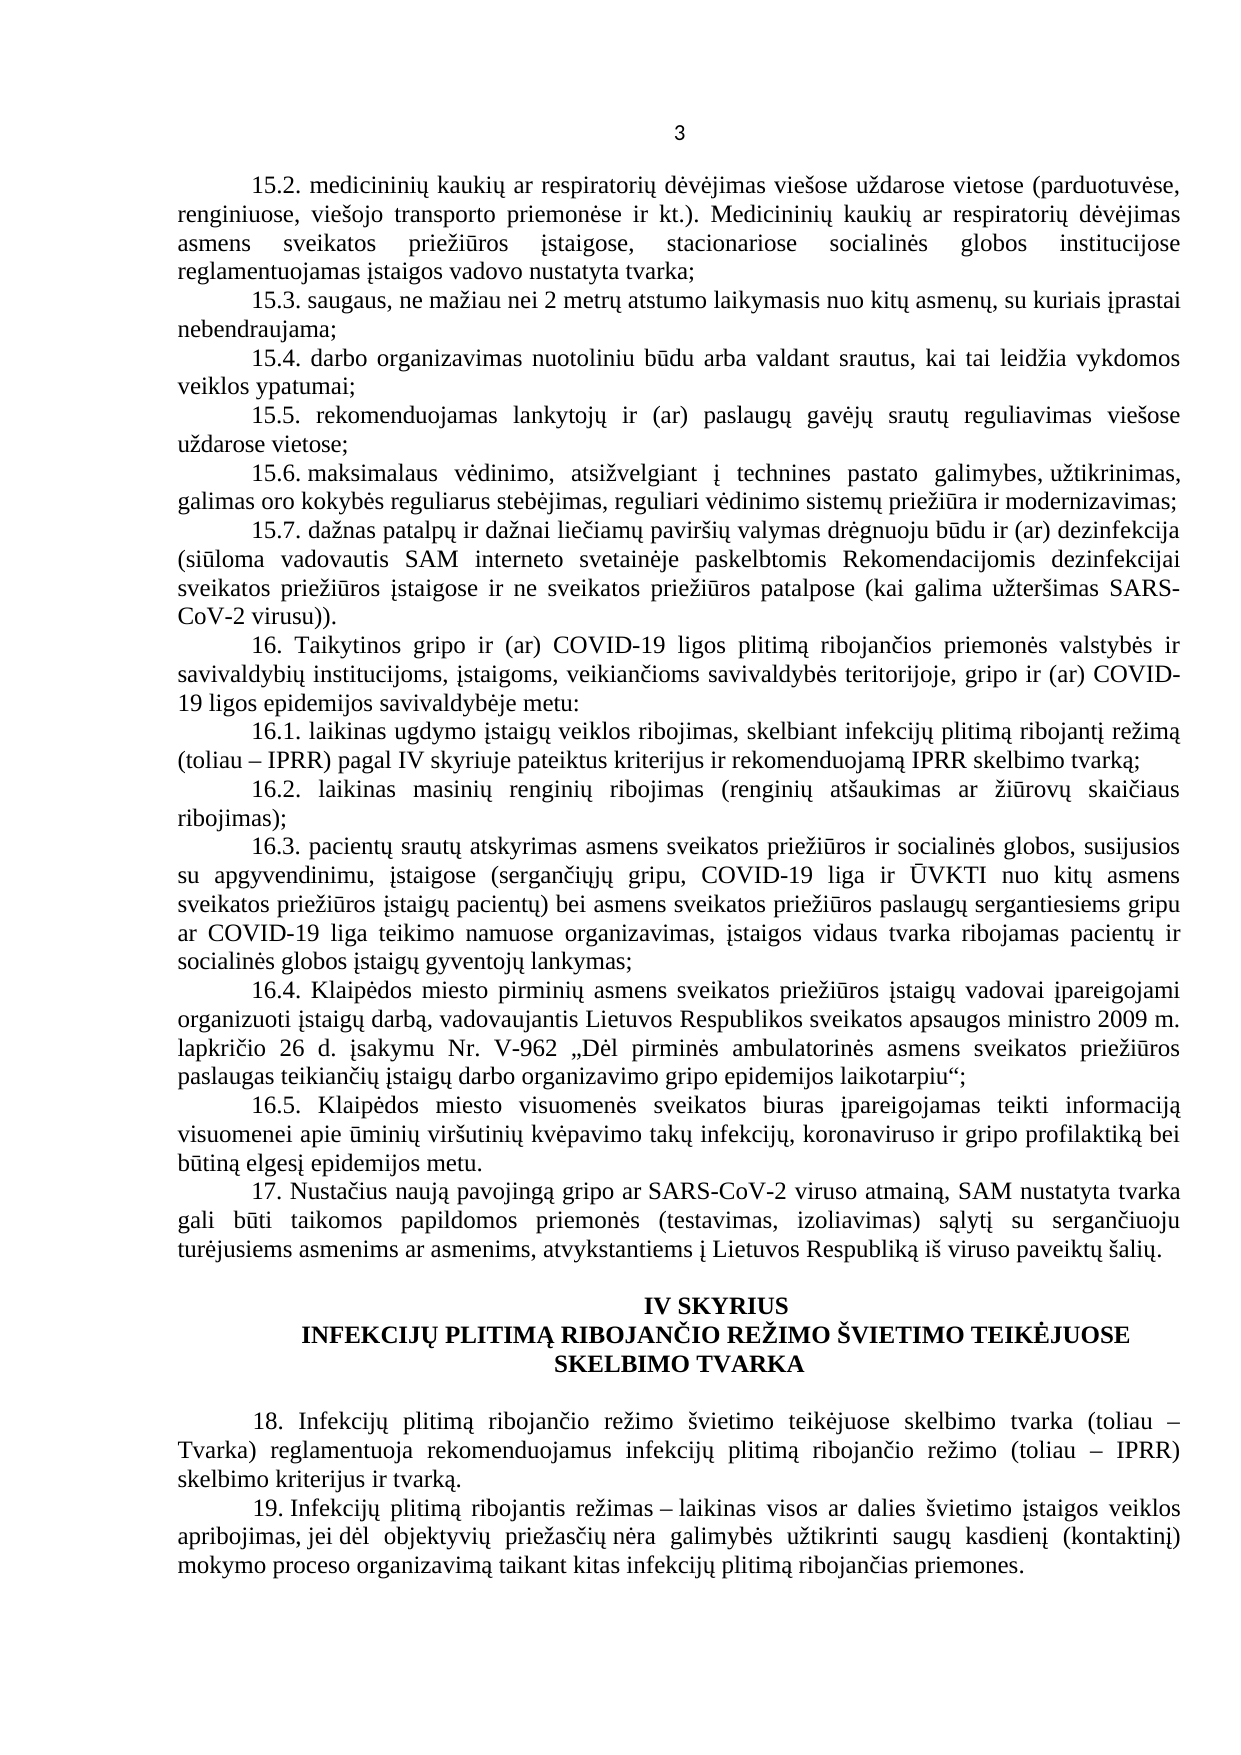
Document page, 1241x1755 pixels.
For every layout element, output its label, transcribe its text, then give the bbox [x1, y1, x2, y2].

text 19. Infekcijų plitimą ribojantis režimas – laikinas visos ar dalies švietimo įstaigos veiklos apribojimas, jei dėl objektyvių priežasčių nėra galimybės užtikrinti saugų kasdienį (kontaktinį) mokymo proceso organizavimą taikant kitas infekcijų plitimą ribojančias priemones. [177, 1493, 1181, 1579]
text 15.3. saugaus, ne mažiau nei 2 metrų atstumo laikymasis nuo kitų asmenų, su kuriais įprastai nebendraujama; [177, 285, 1181, 343]
text 16.4. Klaipėdos miesto pirminių asmens sveikatos priežiūros įstaigų vadovai įpareigojami organizuoti įstaigų darbą, vadovaujantis Lietuvos Respublikos sveikatos apsaugos ministro 2009 m. lapkričio 26 d. įsakymu Nr. V-962 „Dėl pirminės ambulatorinės asmens sveikatos priežiūros paslaugas teikiančių įstaigų darbo organizavimo gripo epidemijos laikotarpiu“; [177, 975, 1181, 1090]
text 17. Nustačius naują pavojingą gripo ar SARS-CoV-2 viruso atmainą, SAM nustatyta tvarka gali būti taikomos papildomos priemonės (testavimas, izoliavimas) sąlytį su sergančiuoju turėjusiems asmenims ar asmenims, atvykstantiems į Lietuvos Respubliką iš viruso paveiktų šalių. [177, 1176, 1181, 1263]
text 16.3. pacientų srautų atskyrimas asmens sveikatos priežiūros ir socialinės globos, susijusios su apgyvendinimu, įstaigose (sergančiųjų gripu, COVID-19 liga ir ŪVKTI nuo kitų asmens sveikatos priežiūros įstaigų pacientų) bei asmens sveikatos priežiūros paslaugų sergantiesiems gripu ar COVID-19 liga teikimo namuose organizavimas, įstaigos vidaus tvarka ribojamas pacientų ir socialinės globos įstaigų gyventojų lankymas; [177, 831, 1181, 975]
text 15.5. rekomenduojamas lankytojų ir (ar) paslaugų gavėjų srautų reguliavimas viešose uždarose vietose; [177, 400, 1181, 458]
text 15.7. dažnas patalpų ir dažnai liečiamų paviršių valymas drėgnuoju būdu ir (ar) dezinfekcija (siūloma vadovautis SAM interneto svetainėje paskelbtomis Rekomendacijomis dezinfekcijai sveikatos priežiūros įstaigose ir ne sveikatos priežiūros patalpose (kai galima užteršimas SARS-CoV-2 virusu)). [177, 515, 1181, 630]
text 15.6. maksimalaus vėdinimo, atsižvelgiant į technines pastato galimybes, užtikrinimas, galimas oro kokybės reguliarus stebėjimas, reguliari vėdinimo sistemų priežiūra ir modernizavimas; [177, 458, 1181, 515]
text 16. Taikytinos gripo ir (ar) COVID-19 ligos plitimą ribojančios priemonės valstybės ir savivaldybių institucijoms, įstaigoms, veikiančioms savivaldybės teritorijoje, gripo ir (ar) COVID-19 ligos epidemijos savivaldybėje metu: [177, 630, 1181, 716]
text 16.1. laikinas ugdymo įstaigų veiklos ribojimas, skelbiant infekcijų plitimą ribojantį režimą (toliau – IPRR) pagal IV skyriuje pateiktus kriterijus ir rekomenduojamą IPRR skelbimo tvarką; [177, 716, 1181, 774]
text IV SKYRIUS [177, 1291, 1181, 1320]
text 15.4. darbo organizavimas nuotoliniu būdu arba valdant srautus, kai tai leidžia vykdomos veiklos ypatumai; [177, 343, 1181, 400]
text INFEKCIJŲ PLITIMĄ RIBOJANČIO REŽIMO ŠVIETIMO TEIKĖJUOSE SKELBIMO TVARKA [177, 1320, 1181, 1378]
text 18. Infekcijų plitimą ribojančio režimo švietimo teikėjuose skelbimo tvarka (toliau – Tvarka) reglamentuoja rekomenduojamus infekcijų plitimą ribojančio režimo (toliau – IPRR) skelbimo kriterijus ir tvarką. [177, 1406, 1181, 1493]
text 16.2. laikinas masinių renginių ribojimas (renginių atšaukimas ar žiūrovų skaičiaus ribojimas); [177, 774, 1181, 831]
text 16.5. Klaipėdos miesto visuomenės sveikatos biuras įpareigojamas teikti informaciją visuomenei apie ūminių viršutinių kvėpavimo takų infekcijų, koronaviruso ir gripo profilaktiką bei būtiną elgesį epidemijos metu. [177, 1090, 1181, 1176]
text 15.2. medicininių kaukių ar respiratorių dėvėjimas viešose uždarose vietose (parduotuvėse, renginiuose, viešojo transporto priemonėse ir kt.). Medicininių kaukių ar respiratorių dėvėjimas asmens sveikatos priežiūros įstaigose, stacionariose socialinės globos institucijose reglamentuojamas įstaigos vadovo nustatyta tvarka; [177, 170, 1181, 285]
